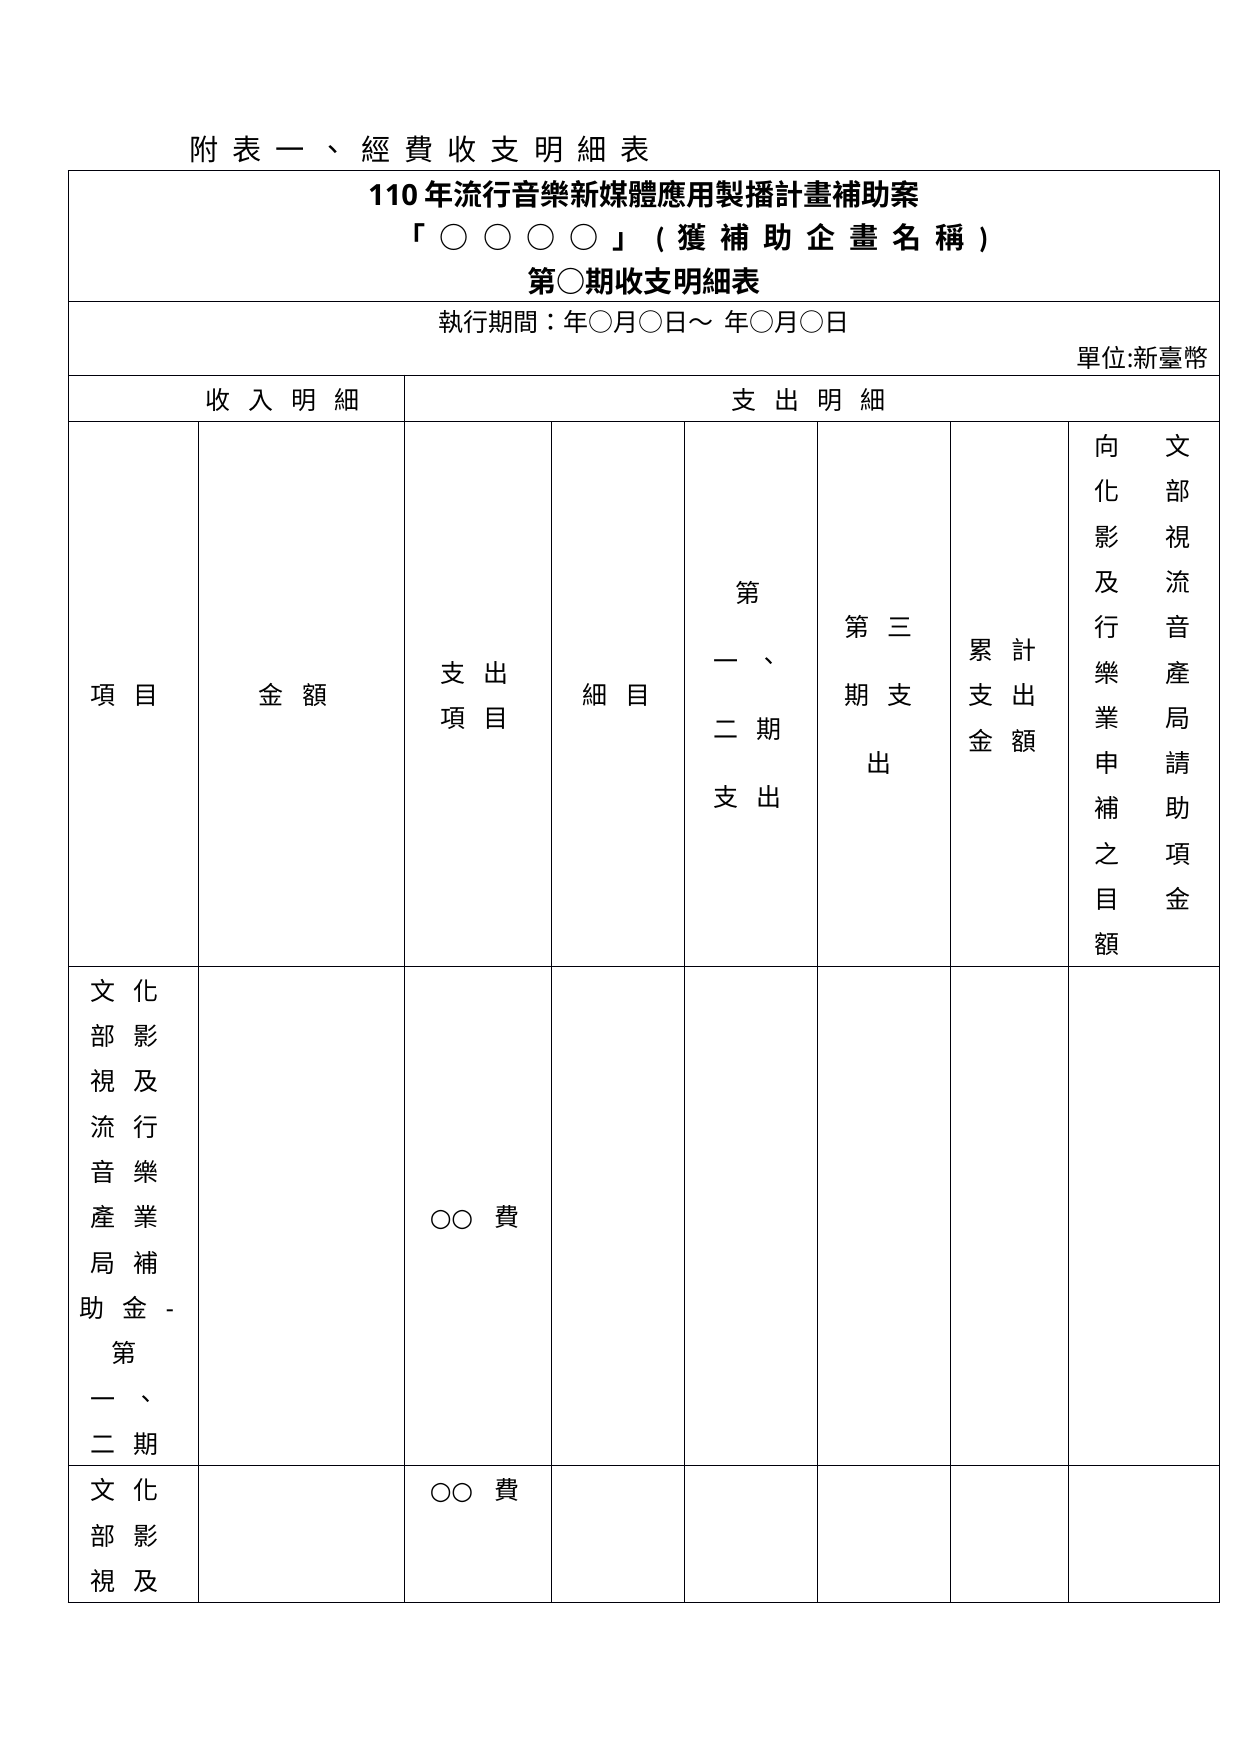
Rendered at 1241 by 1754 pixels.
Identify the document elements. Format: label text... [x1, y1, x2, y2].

table_cell 累計支出金額 [951, 422, 1068, 966]
table_cell 第一、二期支出 [685, 422, 817, 966]
table_cell [199, 1466, 404, 1602]
table_cell [1069, 1466, 1219, 1602]
table_cell 文化部影視及流行音樂產業局補助金-第一、二期 [69, 967, 198, 1465]
table_cell [951, 967, 1068, 1465]
table_cell 第三期支出 [818, 422, 950, 966]
table_cell [818, 967, 950, 1465]
table_cell [951, 1466, 1068, 1602]
text 附表一、經費收支明細表 [189, 125, 1051, 170]
table_cell [685, 1466, 817, 1602]
table_cell 金額 [199, 422, 404, 966]
table_cell 細目 [552, 422, 684, 966]
table_cell 支出項目 [405, 422, 551, 966]
table_cell [552, 967, 684, 1465]
table_cell 支出明細 [405, 376, 1219, 421]
table_cell [199, 967, 404, 1465]
table_cell ○○費 [405, 967, 551, 1465]
table_header 110年流行音樂新媒體應用製播計畫補助案 「○○○○」(獲補助企畫名稱) 第○期收支明細表 [69, 171, 1219, 301]
table_cell 文化部影視及 [69, 1466, 198, 1602]
table_cell [1069, 967, 1219, 1465]
table_cell [552, 1466, 684, 1602]
table_cell 向文化部影視及流行音樂產業局申請補助之項目金額 [1069, 422, 1219, 966]
table_cell [685, 967, 817, 1465]
table_cell 收入明細 [69, 376, 404, 421]
table_cell 執行期間：年○月○日～ 年○月○日 單位:新臺幣 [69, 302, 1219, 374]
table_cell [818, 1466, 950, 1602]
table_cell ○○費 [405, 1466, 551, 1602]
table_cell 項目 [69, 422, 198, 966]
